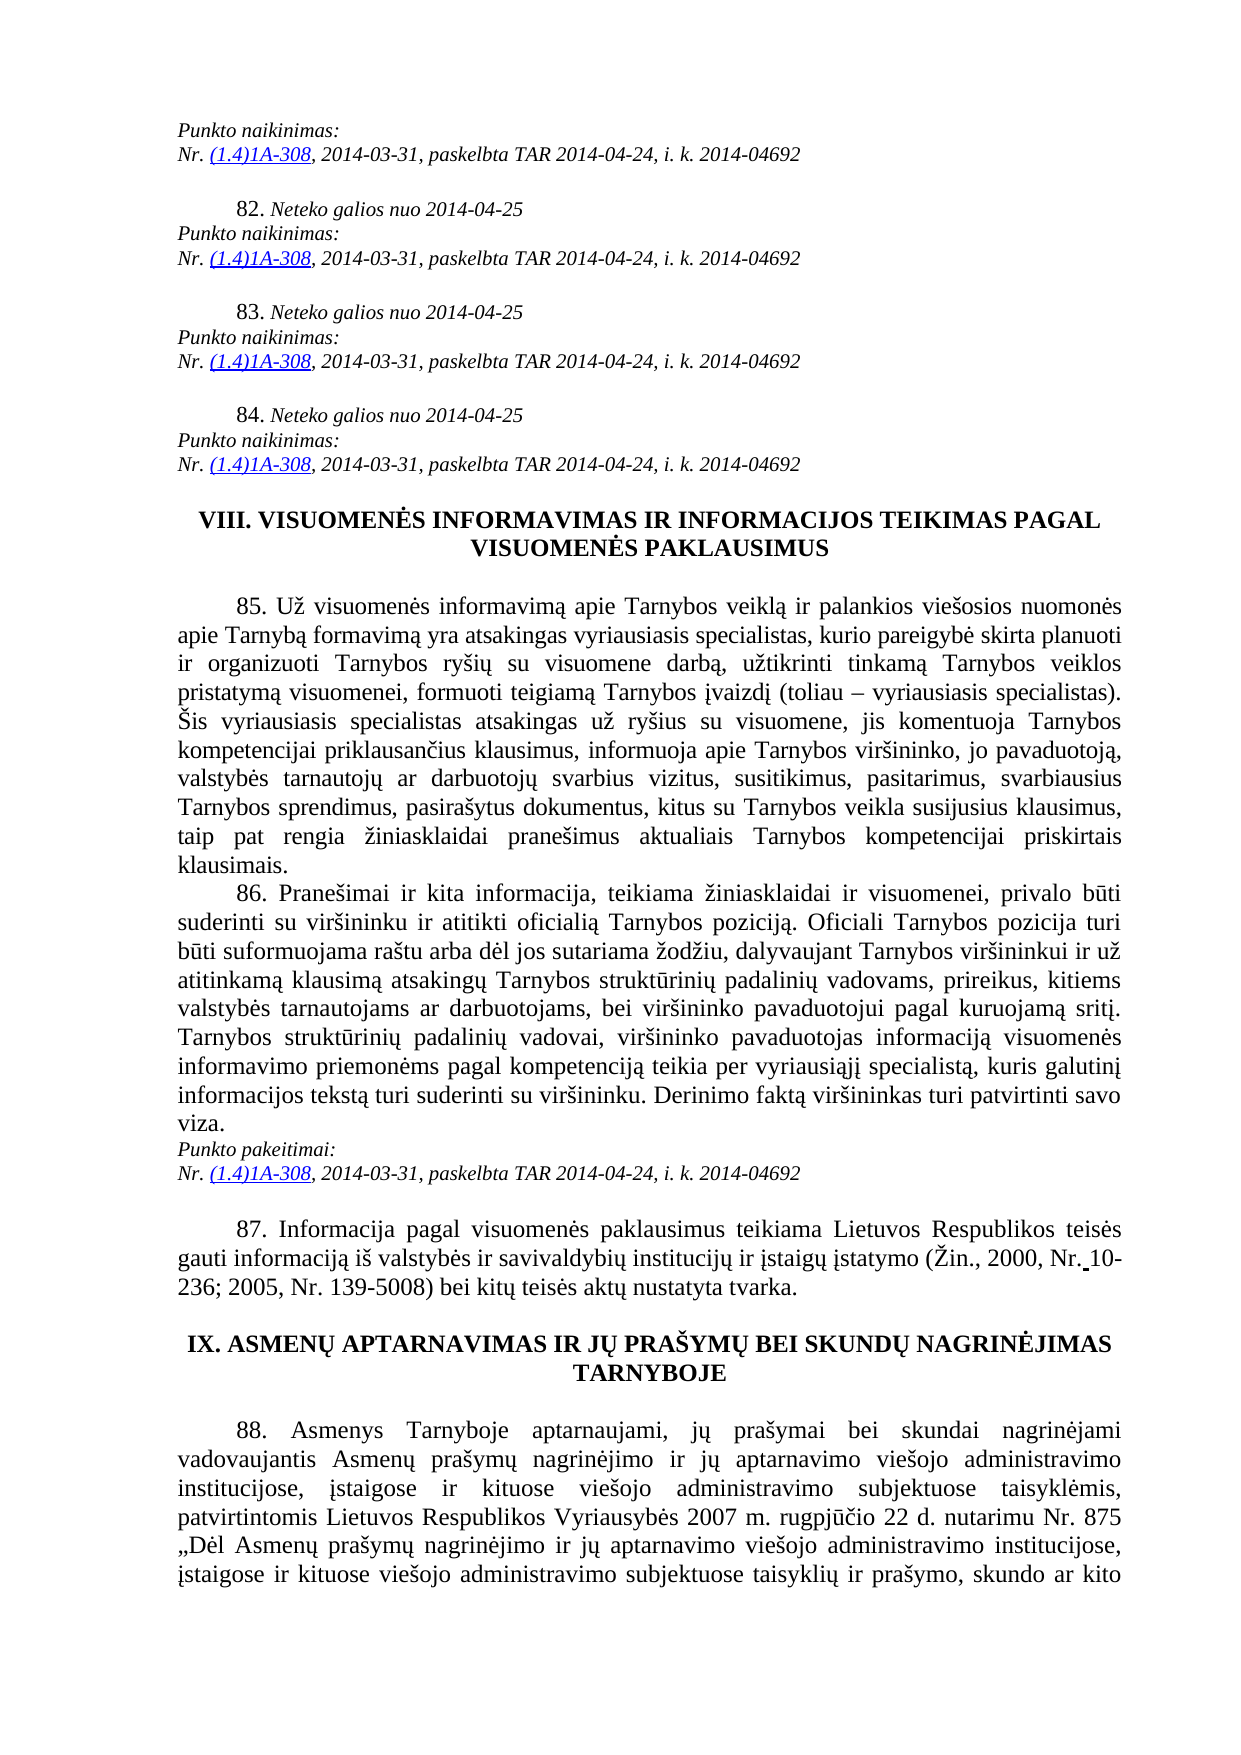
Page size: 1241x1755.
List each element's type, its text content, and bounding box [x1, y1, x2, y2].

text Nr. (1.4)1A-308, 2014-03-31, paskelbta TAR 2014-04-24, i. k. 2014-04692 [177, 452, 1122, 476]
text Nr. (1.4)1A-308, 2014-03-31, paskelbta TAR 2014-04-24, i. k. 2014-04692 [177, 1161, 1122, 1185]
text Punkto naikinimas: [177, 324, 1122, 349]
text Punkto naikinimas: [177, 118, 1122, 142]
text Punkto naikinimas: [177, 221, 1122, 245]
text 85. Už visuomenės informavimą apie Tarnybos veiklą ir palankios viešosios nuomonės apie Tarnybą formavimą yra atsakingas vyriausiasis specialistas, kurio pareigybė skirta planuoti ir organizuoti Tarnybos ryšių su visuomene darbą, užtikrinti tinkamą Tarnybos veiklos pristatymą visuomenei, formuoti teigiamą Tarnybos įvaizdį (toliau – vyriausiasis specialistas). Šis vyriausiasis specialistas atsakingas už ryšius su visuomene, jis komentuoja Tarnybos kompetencijai priklausančius klausimus, informuoja apie Tarnybos viršininko, jo pavaduotoją, valstybės tarnautojų ar darbuotojų svarbius vizitus, susitikimus, pasitarimus, svarbiausius Tarnybos sprendimus, pasirašytus dokumentus, kitus su Tarnybos veikla susijusius klausimus, taip pat rengia žiniasklaidai pranešimus aktualiais Tarnybos kompetencijai priskirtais klausimais. [177, 591, 1122, 878]
text Punkto naikinimas: [177, 428, 1122, 452]
text 83. Neteko galios nuo 2014-04-25 [177, 298, 1122, 324]
text 86. Pranešimai ir kita informacija, teikiama žiniasklaidai ir visuomenei, privalo būti suderinti su viršininku ir atitikti oficialią Tarnybos poziciją. Oficiali Tarnybos pozicija turi būti suformuojama raštu arba dėl jos sutariama žodžiu, dalyvaujant Tarnybos viršininkui ir už atitinkamą klausimą atsakingų Tarnybos struktūrinių padalinių vadovams, prireikus, kitiems valstybės tarnautojams ar darbuotojams, bei viršininko pavaduotojui pagal kuruojamą sritį. Tarnybos struktūrinių padalinių vadovai, viršininko pavaduotojas informaciją visuomenės informavimo priemonėms pagal kompetenciją teikia per vyriausiąjį specialistą, kuris galutinį informacijos tekstą turi suderinti su viršininku. Derinimo faktą viršininkas turi patvirtinti savo viza. [177, 878, 1122, 1137]
text VIII. VISUOMENĖS INFORMAVIMAS IR INFORMACIJOS TEIKIMAS PAGAL VISUOMENĖS PAKLAUSIMUS [177, 505, 1122, 562]
text 84. Neteko galios nuo 2014-04-25 [177, 401, 1122, 428]
text 82. Neteko galios nuo 2014-04-25 [177, 195, 1122, 221]
text IX. ASMENŲ APTARNAVIMAS IR JŲ PRAŠYMŲ BEI SKUNDŲ NAGRINĖJIMAS TARNYBOJE [177, 1329, 1122, 1387]
text Nr. (1.4)1A-308, 2014-03-31, paskelbta TAR 2014-04-24, i. k. 2014-04692 [177, 142, 1122, 166]
text Punkto pakeitimai: [177, 1137, 1122, 1161]
text Nr. (1.4)1A-308, 2014-03-31, paskelbta TAR 2014-04-24, i. k. 2014-04692 [177, 245, 1122, 269]
text 87. Informacija pagal visuomenės paklausimus teikiama Lietuvos Respublikos teisės gauti informaciją iš valstybės ir savivaldybių institucijų ir įstaigų įstatymo (Žin., 2000, Nr. 10-236; 2005, Nr. 139-5008) bei kitų teisės aktų nustatyta tvarka. [177, 1214, 1122, 1300]
text Nr. (1.4)1A-308, 2014-03-31, paskelbta TAR 2014-04-24, i. k. 2014-04692 [177, 349, 1122, 373]
text 88. Asmenys Tarnyboje aptarnaujami, jų prašymai bei skundai nagrinėjami vadovaujantis Asmenų prašymų nagrinėjimo ir jų aptarnavimo viešojo administravimo institucijose, įstaigose ir kituose viešojo administravimo subjektuose taisyklėmis, patvirtintomis Lietuvos Respublikos Vyriausybės 2007 m. rugpjūčio 22 d. nutarimu Nr. 875 „Dėl Asmenų prašymų nagrinėjimo ir jų aptarnavimo viešojo administravimo institucijose, įstaigose ir kituose viešojo administravimo subjektuose taisyklių ir prašymo, skundo ar kito [177, 1415, 1122, 1588]
